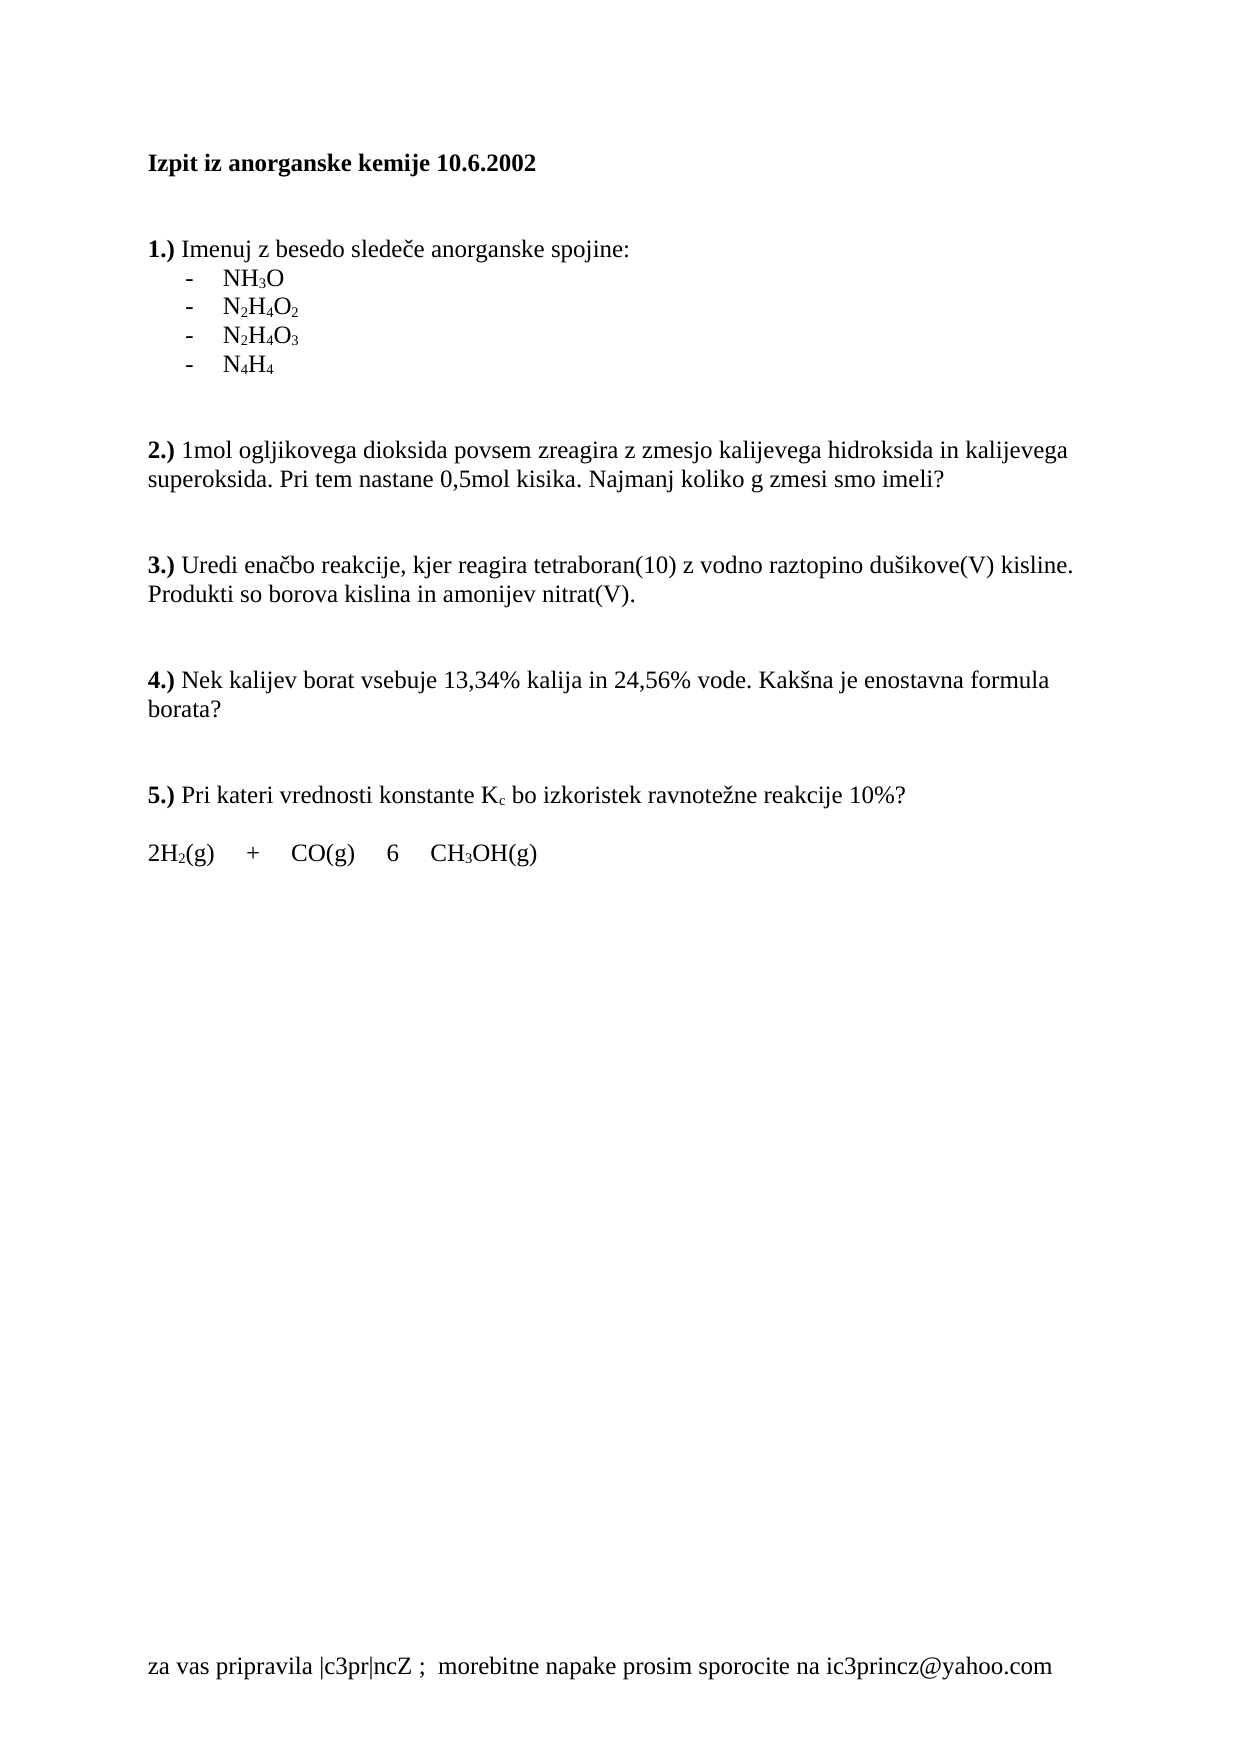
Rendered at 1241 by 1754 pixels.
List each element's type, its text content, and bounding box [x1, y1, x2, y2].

list NH3O [185, 263, 1093, 291]
text 5.) Pri kateri vrednosti konstante Kc bo izkoristek ravnotežne reakcije 10%? [148, 780, 1093, 809]
text 1.) Imenuj z besedo sledeče anorganske spojine: [148, 234, 1093, 263]
text 4.) Nek kalijev borat vsebuje 13,34% kalija in 24,56% vode. Kakšna je enostavna formula borata? [148, 665, 1093, 723]
text 2H2(g) + CO(g)  CH3OH(g) [148, 838, 1093, 866]
list N2H4O2 [185, 291, 1093, 320]
subtitle Izpit iz anorganske kemije 10.6.2002 [148, 148, 1093, 176]
list N2H4O3 [185, 320, 1093, 349]
text 3.) Uredi enačbo reakcije, kjer reagira tetraboran(10) z vodno raztopino dušikove(V) kisline. Produkti so borova kislina in amonijev nitrat(V). [148, 550, 1093, 608]
text 2.) 1mol ogljikovega dioksida povsem zreagira z zmesjo kalijevega hidroksida in kalijevega superoksida. Pri tem nastane 0,5mol kisika. Najmanj koliko g zmesi smo imeli? [148, 435, 1093, 493]
list N4H4 [185, 349, 1093, 378]
